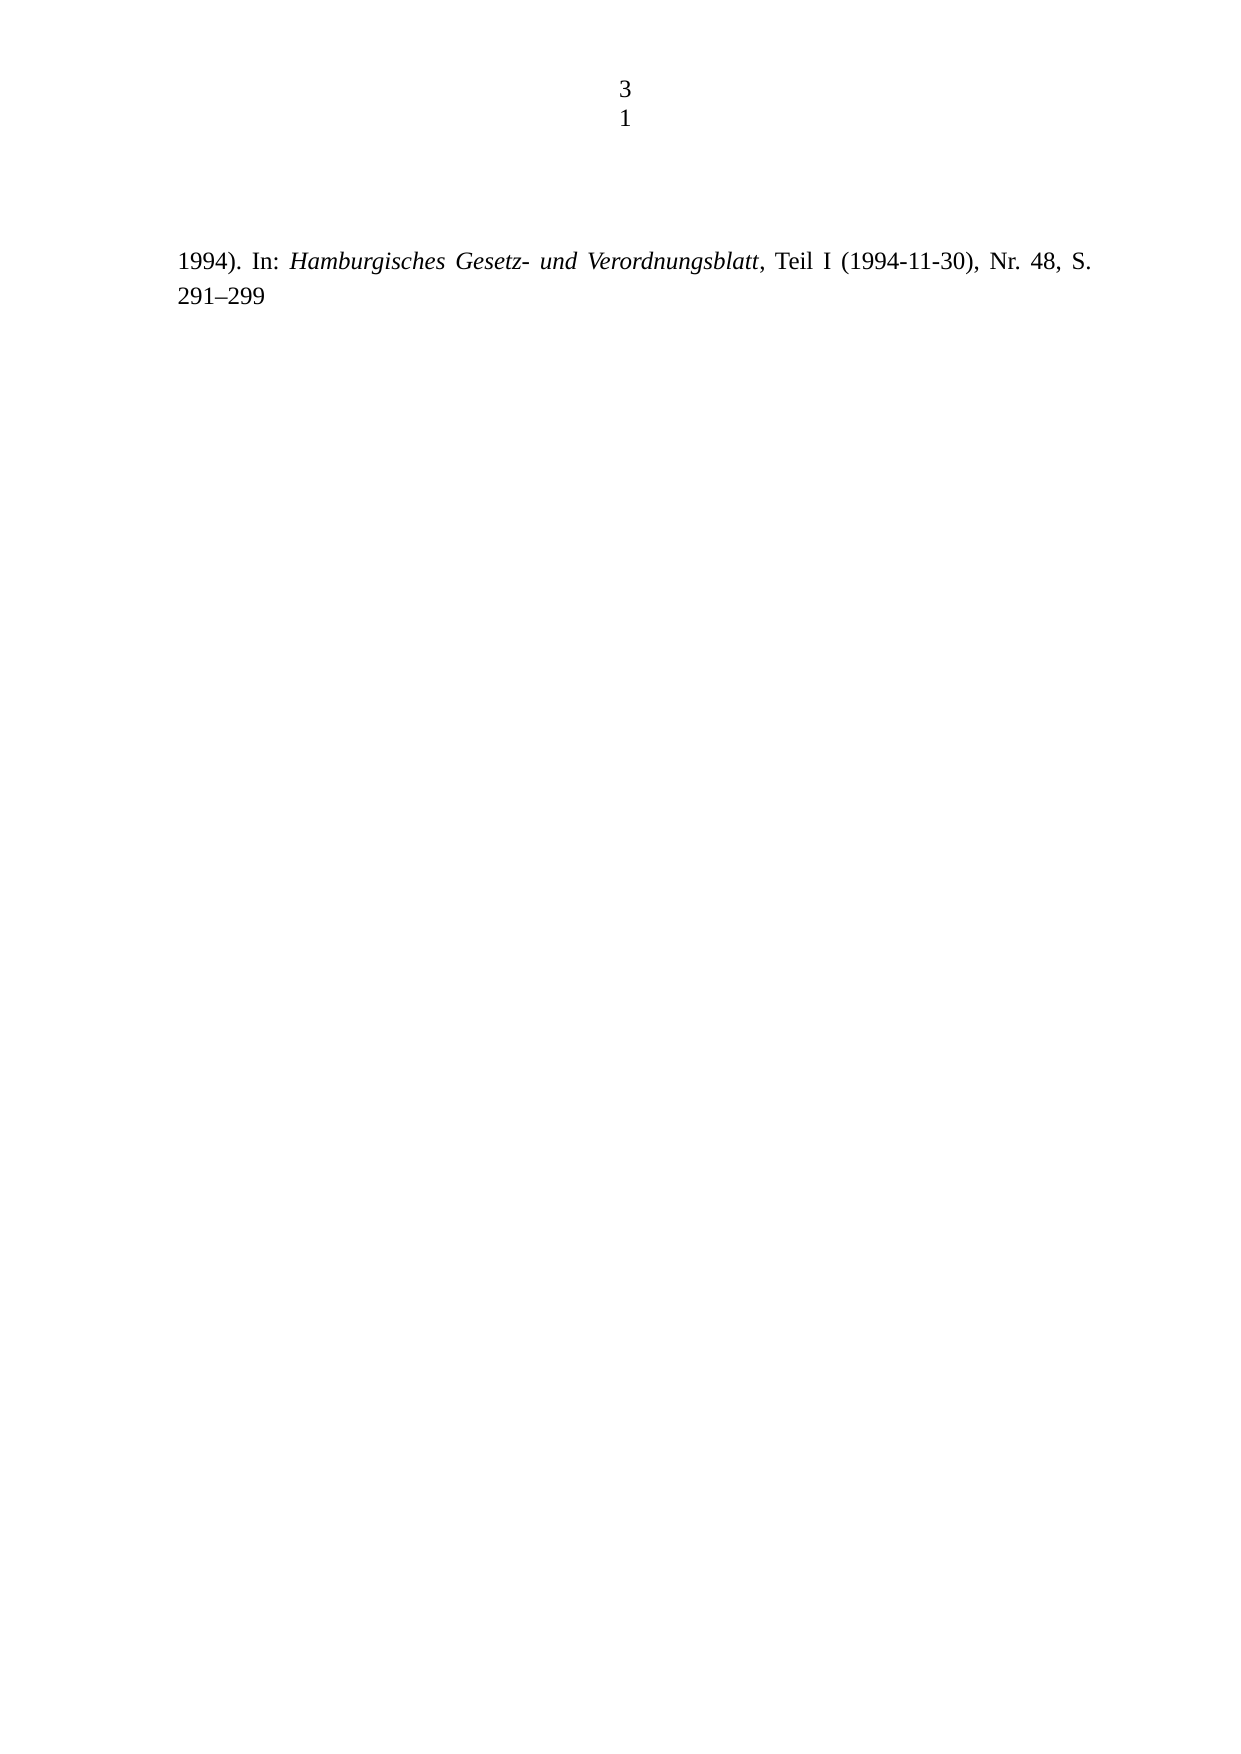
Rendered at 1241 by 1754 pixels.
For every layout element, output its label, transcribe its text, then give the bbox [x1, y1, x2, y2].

text 1994). In: Hamburgisches Gesetz- und Verordnungsblatt, Teil I (1994-11-30), Nr. 48, S. 291–299 [148, 246, 1092, 309]
